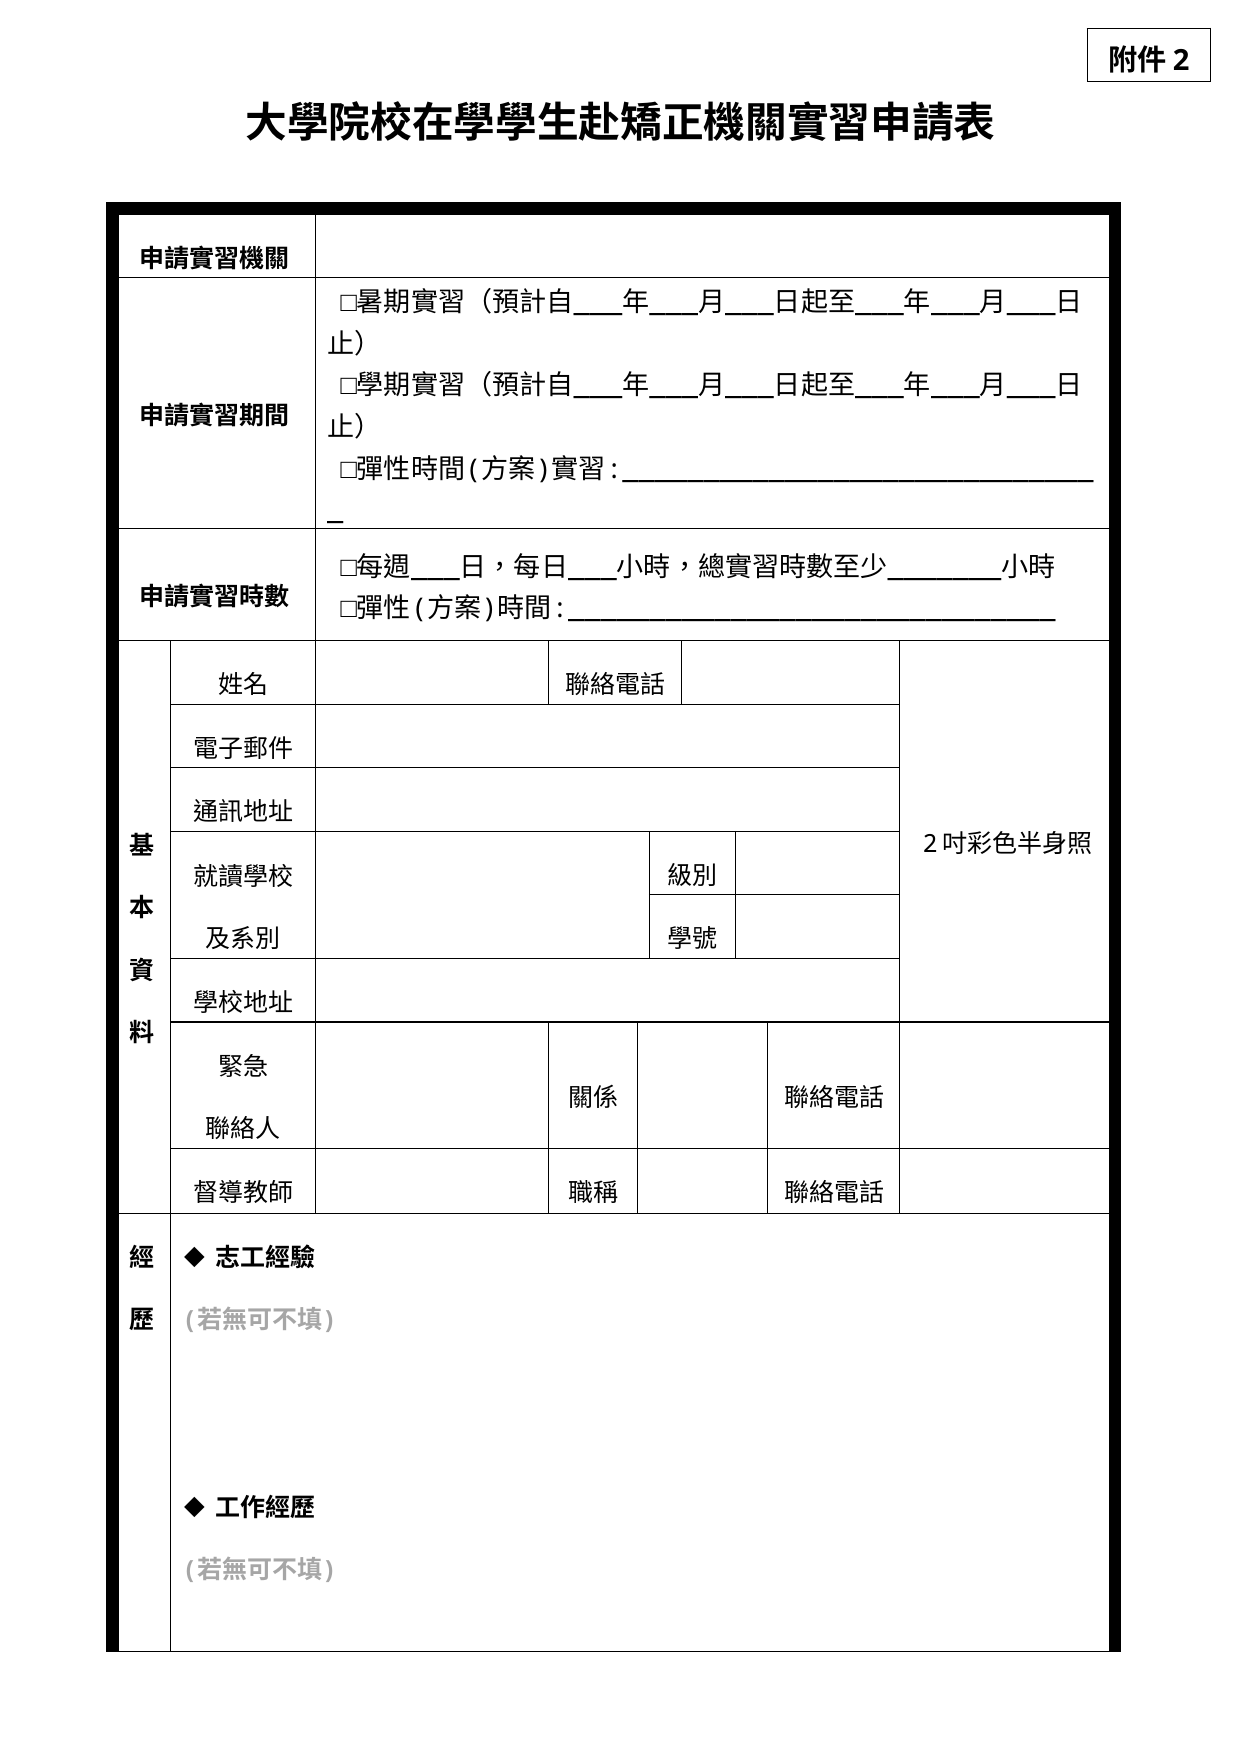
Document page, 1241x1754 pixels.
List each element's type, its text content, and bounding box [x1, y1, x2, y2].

table_cell [682, 641, 899, 704]
table_cell 關係 [549, 1023, 637, 1147]
table_cell 督導教師 [171, 1149, 315, 1212]
table_cell 申請實習期間 [119, 278, 315, 528]
table_cell 職稱 [549, 1149, 637, 1212]
table_cell [316, 832, 649, 958]
table_header 申請實習機關 [119, 215, 315, 277]
table_cell 經 歷 [119, 1214, 170, 1651]
table_cell 通訊地址 [171, 768, 315, 831]
table_cell [900, 1149, 1109, 1212]
table_cell 聯絡電話 [768, 1149, 899, 1212]
table_cell 級別 [650, 832, 735, 894]
table_cell 基 本 資 料 [119, 641, 170, 1212]
table_cell 姓名 [171, 641, 315, 704]
table_cell [316, 959, 899, 1021]
table_cell 2吋彩色半身照 [900, 641, 1109, 1021]
table_cell [316, 641, 548, 704]
table_cell [736, 832, 899, 894]
table_cell □每週___日，每日___小時，總實習時數至少_______小時 □彈性(方案)時間:______________________________ [316, 529, 1109, 640]
table_cell [316, 768, 899, 831]
table_cell 申請實習時數 [119, 529, 315, 640]
table_header [316, 215, 1109, 277]
table_cell [316, 1149, 548, 1212]
table_cell [638, 1023, 767, 1147]
table_cell □暑期實習（預計自___年___月___日起至___年___月___日止） □學期實習（預計自___年___月___日起至___年___月___日止） □彈性時間(方案)實習:______________________________ [316, 278, 1109, 528]
table_cell 志工經驗 (若無可不填) 工作經歷 (若無可不填) [171, 1214, 1109, 1651]
table_cell [900, 1023, 1109, 1147]
table_cell 就讀學校 及系別 [171, 832, 315, 958]
table_cell [736, 895, 899, 958]
table_cell 學號 [650, 895, 735, 958]
table_cell 緊急 聯絡人 [171, 1023, 315, 1147]
table_cell [316, 705, 899, 767]
table_cell [638, 1149, 767, 1212]
table_cell 聯絡電話 [549, 641, 681, 704]
table_cell 學校地址 [171, 959, 315, 1021]
table_cell [316, 1023, 548, 1147]
table_cell 聯絡電話 [768, 1023, 899, 1147]
table_cell 電子郵件 [171, 705, 315, 767]
